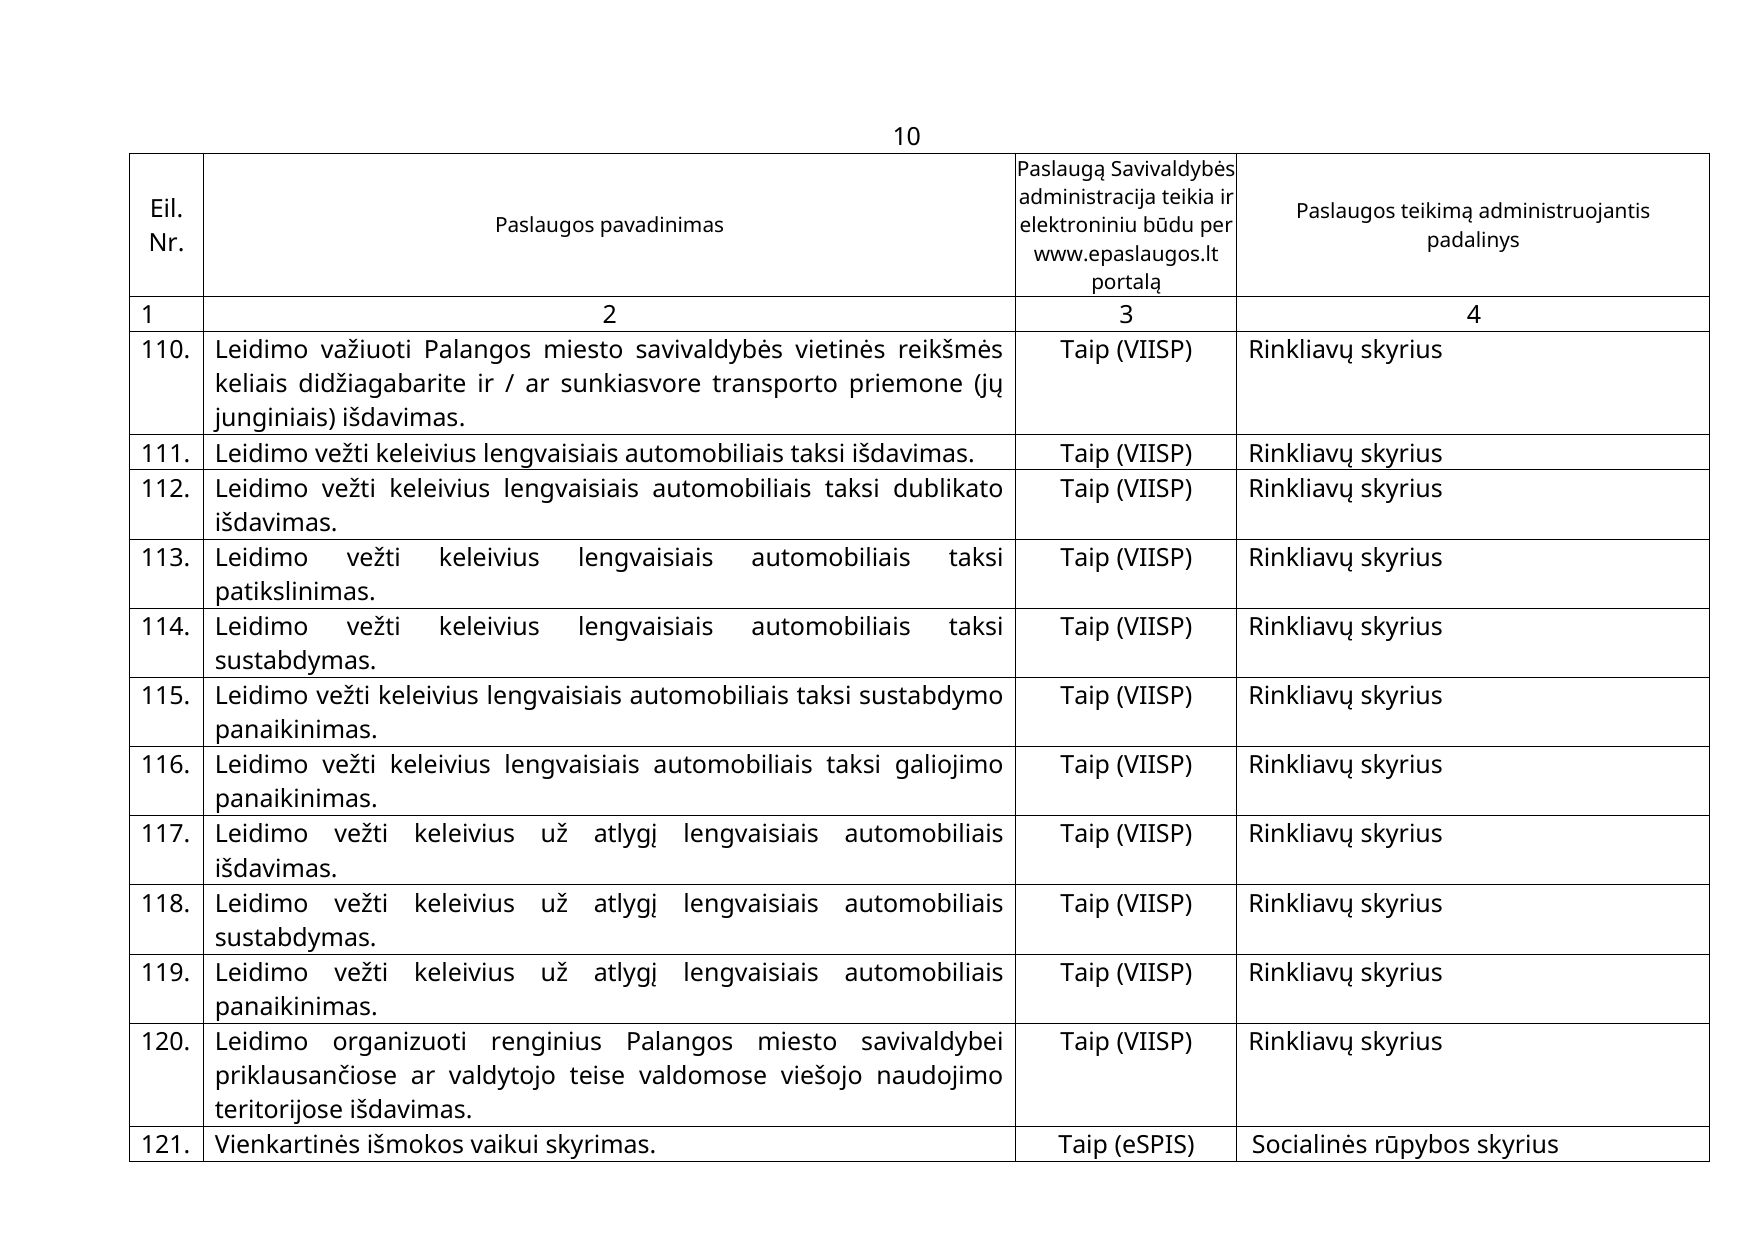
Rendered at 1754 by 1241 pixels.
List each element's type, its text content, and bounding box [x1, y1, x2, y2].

table_cell Leidimo vežti keleivius už atlygį lengvaisiais automobiliais išdavimas. [204, 816, 1015, 884]
table_cell 1 [130, 297, 203, 331]
table_cell 116. [130, 747, 203, 815]
table_cell 115. [130, 678, 203, 746]
table_cell Taip (VIISP) [1016, 609, 1236, 677]
table_header Paslaugą Savivaldybės administracija teikia ir elektroniniu būdu per www.epaslaugos.lt portalą [1016, 154, 1236, 296]
table_cell 114. [130, 609, 203, 677]
table_cell 2 [204, 297, 1015, 331]
table_cell Leidimo vežti keleivius lengvaisiais automobiliais taksi patikslinimas. [204, 540, 1015, 608]
table_cell 110. [130, 332, 203, 434]
table_cell Taip (VIISP) [1016, 1024, 1236, 1126]
table_cell Leidimo vežti keleivius lengvaisiais automobiliais taksi galiojimo panaikinimas. [204, 747, 1015, 815]
table_cell Leidimo vežti keleivius už atlygį lengvaisiais automobiliais sustabdymas. [204, 885, 1015, 953]
table_cell Leidimo organizuoti renginius Palangos miesto savivaldybei priklausančiose ar valdytojo teise valdomose viešojo naudojimo teritorijose išdavimas. [204, 1024, 1015, 1126]
table_cell Rinkliavų skyrius [1237, 885, 1709, 953]
table_header Paslaugos teikimą administruojantis padalinys [1237, 154, 1709, 296]
table_cell Leidimo vežti keleivius už atlygį lengvaisiais automobiliais panaikinimas. [204, 955, 1015, 1023]
table_cell Taip (VIISP) [1016, 540, 1236, 608]
table_cell Leidimo vežti keleivius lengvaisiais automobiliais taksi išdavimas. [204, 435, 1015, 469]
table_cell 120. [130, 1024, 203, 1126]
table_cell Socialinės rūpybos skyrius [1237, 1127, 1709, 1161]
table_cell Taip (eSPIS) [1016, 1127, 1236, 1161]
table_cell Taip (VIISP) [1016, 955, 1236, 1023]
table_cell Taip (VIISP) [1016, 435, 1236, 469]
table_cell Taip (VIISP) [1016, 470, 1236, 538]
table_cell Rinkliavų skyrius [1237, 1024, 1709, 1126]
table_cell 117. [130, 816, 203, 884]
table_cell 111. [130, 435, 203, 469]
table_cell Taip (VIISP) [1016, 885, 1236, 953]
table_cell Taip (VIISP) [1016, 332, 1236, 434]
table_header Paslaugos pavadinimas [204, 154, 1015, 296]
table_cell Vienkartinės išmokos vaikui skyrimas. [204, 1127, 1015, 1161]
table_cell Rinkliavų skyrius [1237, 435, 1709, 469]
table_cell 121. [130, 1127, 203, 1161]
table_cell Leidimo važiuoti Palangos miesto savivaldybės vietinės reikšmės keliais didžiagabarite ir / ar sunkiasvore transporto priemone (jų junginiais) išdavimas. [204, 332, 1015, 434]
table_cell Rinkliavų skyrius [1237, 470, 1709, 538]
table_cell Rinkliavų skyrius [1237, 747, 1709, 815]
table_cell 113. [130, 540, 203, 608]
table_cell 112. [130, 470, 203, 538]
table_cell Taip (VIISP) [1016, 816, 1236, 884]
table_cell Rinkliavų skyrius [1237, 332, 1709, 434]
table_cell 4 [1237, 297, 1709, 331]
table_cell Leidimo vežti keleivius lengvaisiais automobiliais taksi sustabdymo panaikinimas. [204, 678, 1015, 746]
table_cell Taip (VIISP) [1016, 678, 1236, 746]
table_cell Rinkliavų skyrius [1237, 678, 1709, 746]
table_cell Rinkliavų skyrius [1237, 955, 1709, 1023]
table_cell Leidimo vežti keleivius lengvaisiais automobiliais taksi dublikato išdavimas. [204, 470, 1015, 538]
table_cell Rinkliavų skyrius [1237, 540, 1709, 608]
table_cell Rinkliavų skyrius [1237, 609, 1709, 677]
table_header Eil. Nr. [130, 154, 203, 296]
table_cell 119. [130, 955, 203, 1023]
table_cell Rinkliavų skyrius [1237, 816, 1709, 884]
table_cell Taip (VIISP) [1016, 747, 1236, 815]
table_cell 118. [130, 885, 203, 953]
table_cell 3 [1016, 297, 1236, 331]
table_cell Leidimo vežti keleivius lengvaisiais automobiliais taksi sustabdymas. [204, 609, 1015, 677]
